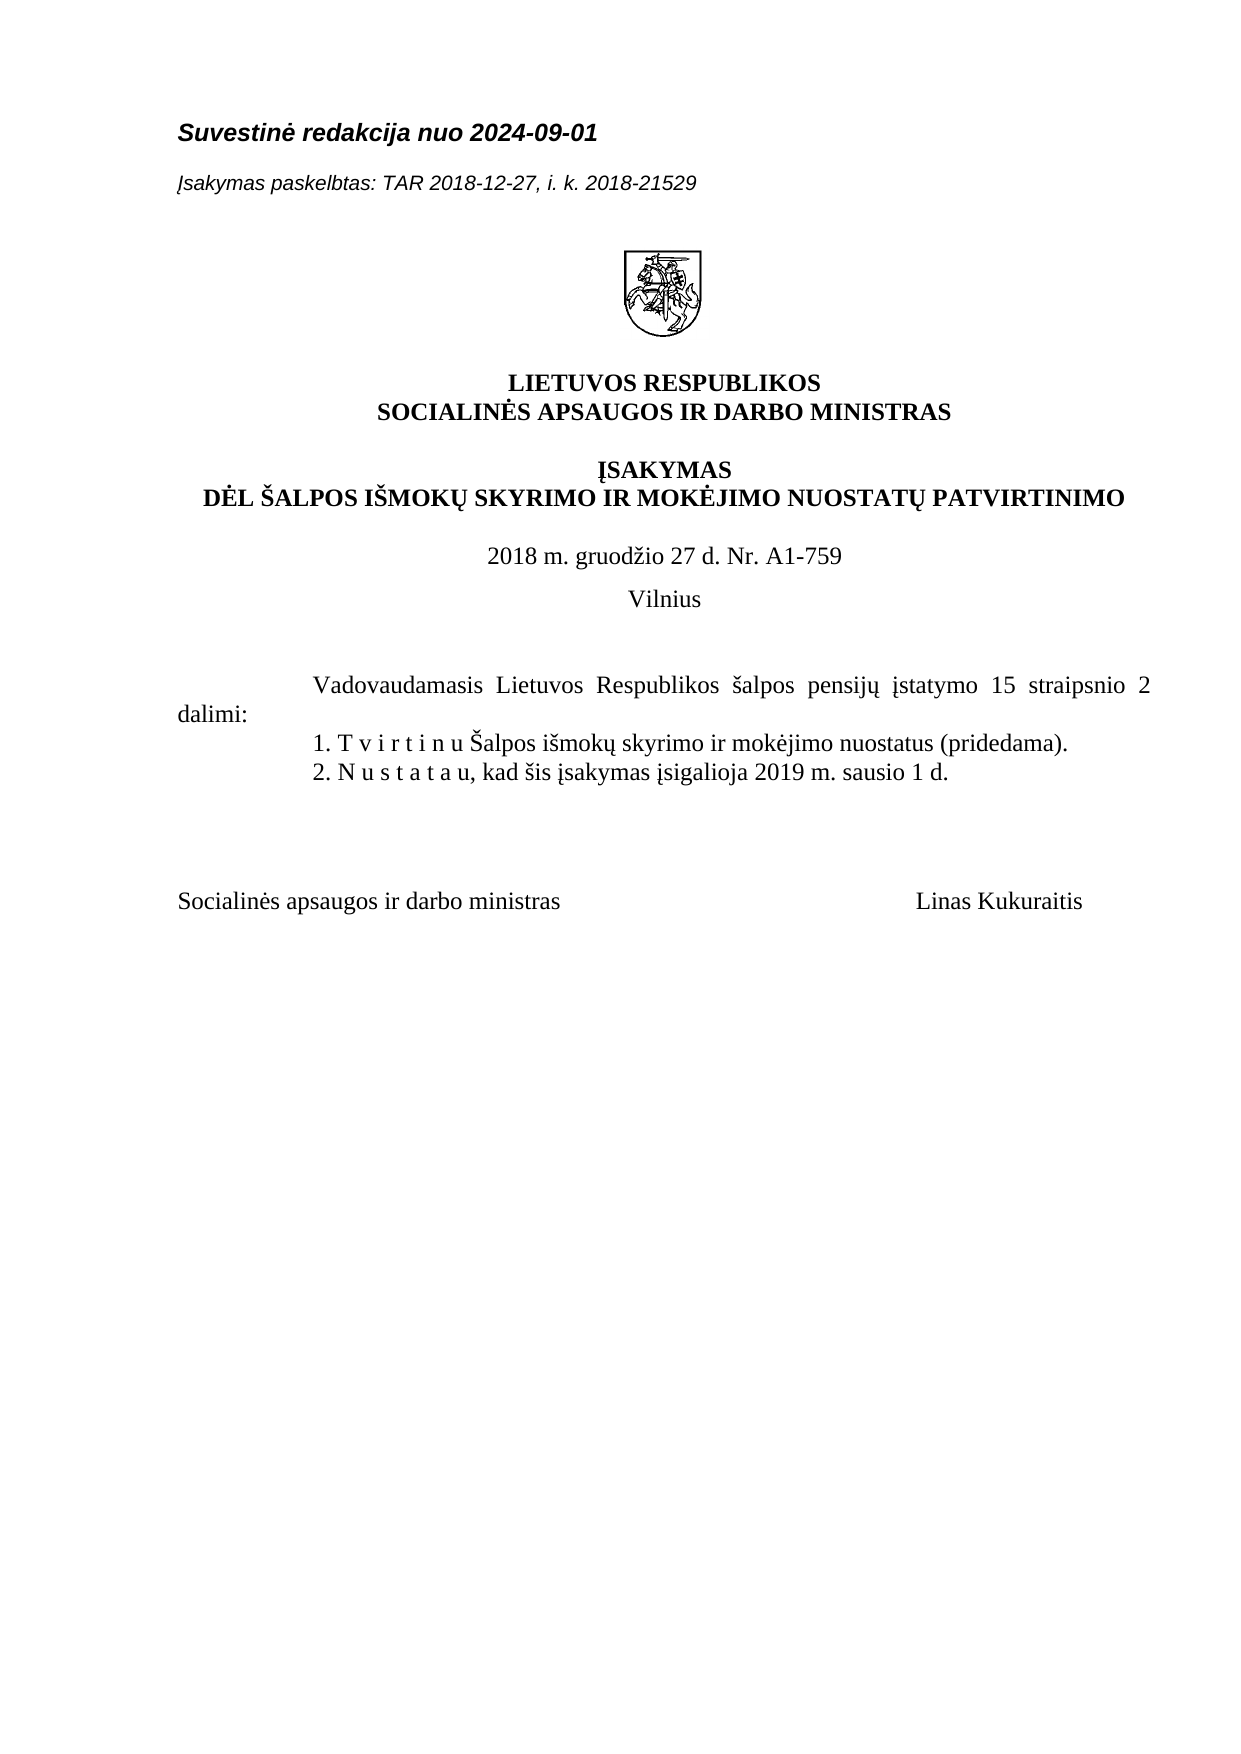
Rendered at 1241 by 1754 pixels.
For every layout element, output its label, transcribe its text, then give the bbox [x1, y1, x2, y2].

text Socialinės apsaugos ir darbo ministras Linas Kukuraitis [177, 886, 1152, 915]
text DĖL ŠALPOS IŠMOKŲ SKYRIMO IR MOKĖJIMO NUOSTATŲ PATVIRTINIMO [177, 483, 1152, 512]
text SOCIALINĖS APSAUGOS IR DARBO MINISTRAS [177, 397, 1152, 426]
text Vadovaudamasis Lietuvos Respublikos šalpos pensijų įstatymo 15 straipsnio 2 dalimi: [177, 670, 1152, 728]
text 1. T v i r t i n u Šalpos išmokų skyrimo ir mokėjimo nuostatus (pridedama). [177, 728, 1152, 757]
text ĮSAKYMAS [177, 455, 1152, 483]
text Vilnius [177, 584, 1152, 613]
text LIETUVOS RESPUBLIKOS [177, 368, 1152, 397]
text 2018 m. gruodžio 27 d. Nr. A1-759 [177, 541, 1152, 570]
text Suvestinė redakcija nuo 2024-09-01 [177, 118, 1152, 147]
text Įsakymas paskelbtas: TAR 2018-12-27, i. k. 2018-21529 [177, 171, 1152, 195]
text 2. N u s t a t a u, kad šis įsakymas įsigalioja 2019 m. sausio 1 d. [177, 757, 1152, 785]
